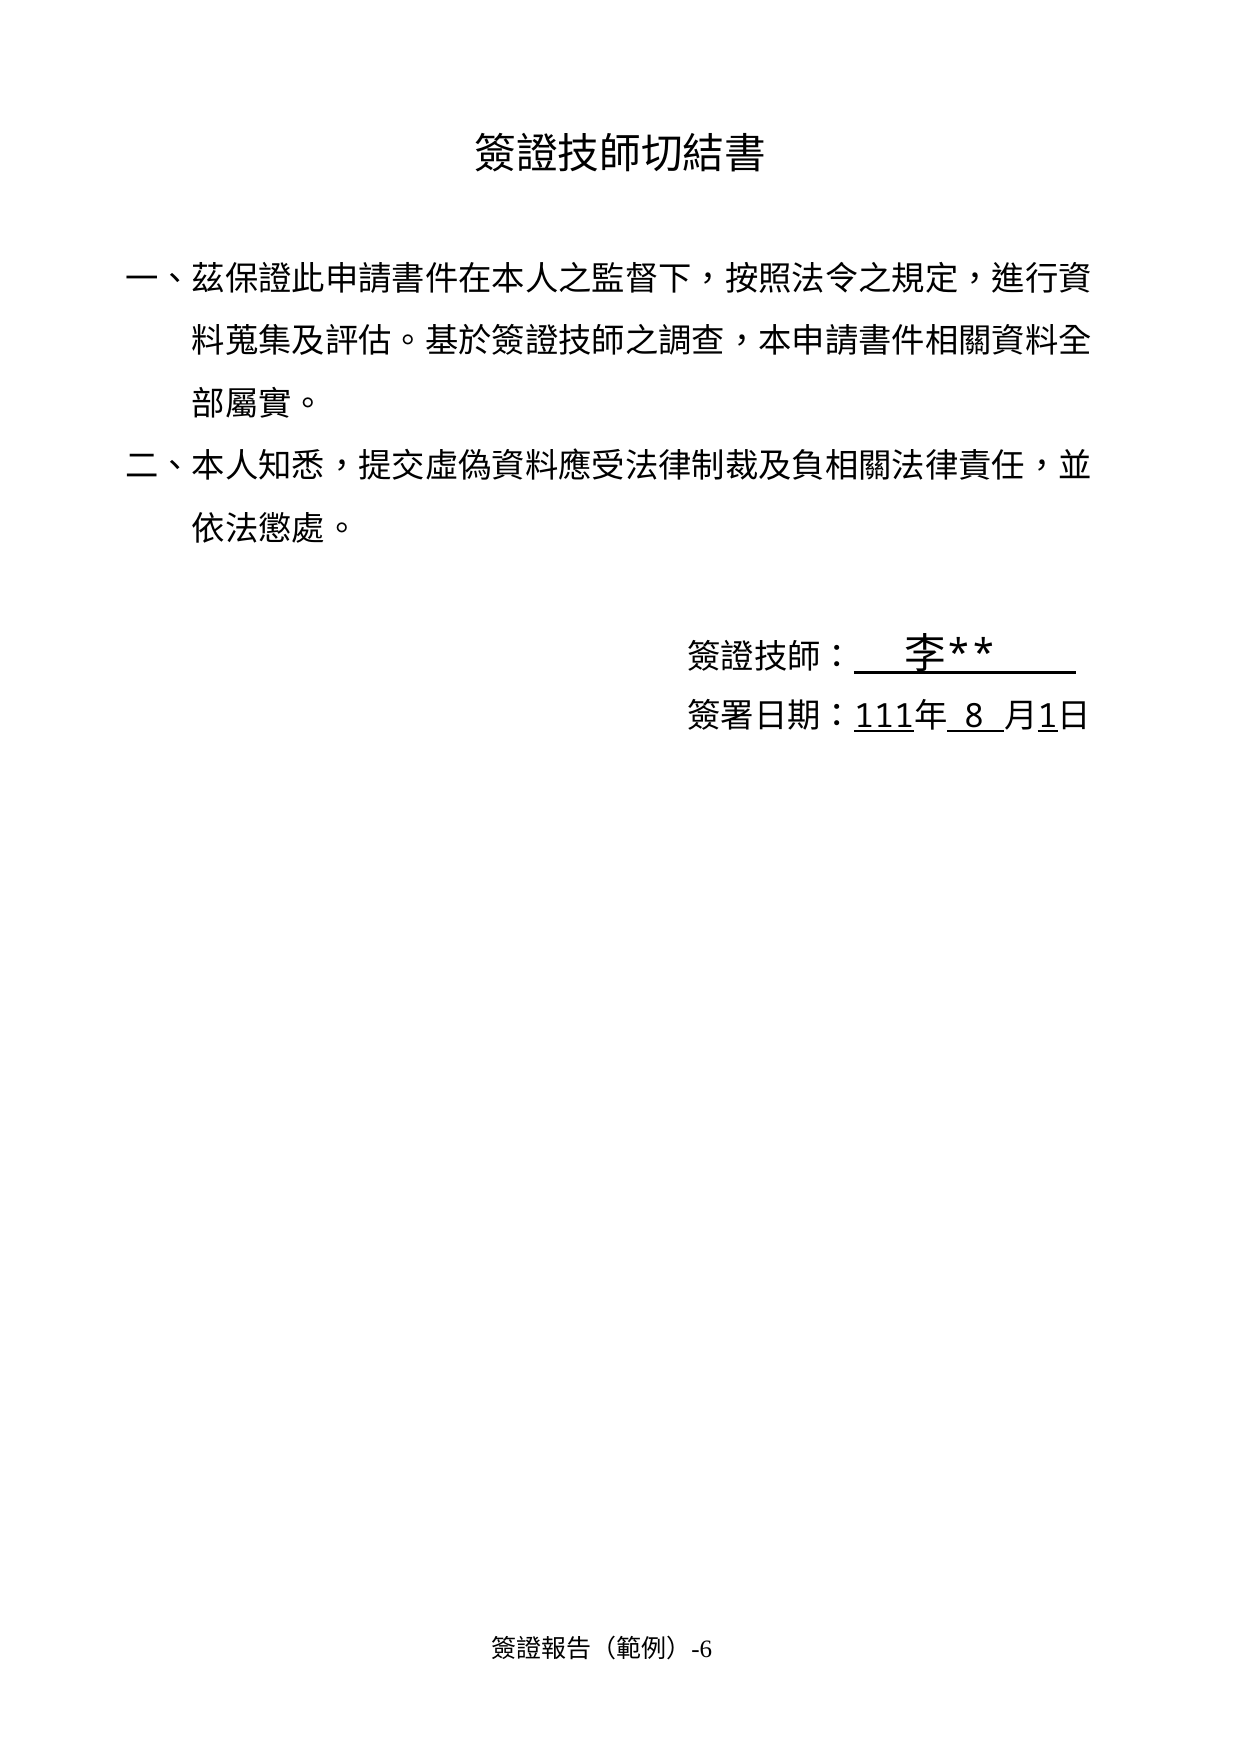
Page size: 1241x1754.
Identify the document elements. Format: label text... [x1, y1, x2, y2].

text 簽證技師： 李** [125, 609, 1115, 671]
text 二、本人知悉，提交虛偽資料應受法律制裁及負相關法律責任，並依法懲處。 [125, 421, 1115, 546]
text 簽署日期：111年 8 月1日 [125, 671, 1115, 734]
text 一、茲保證此申請書件在本人之監督下，按照法令之規定，進行資料蒐集及評估。基於簽證技師之調查，本申請書件相關資料全部屬實。 [125, 234, 1115, 421]
text 簽證技師切結書 [125, 109, 1115, 171]
